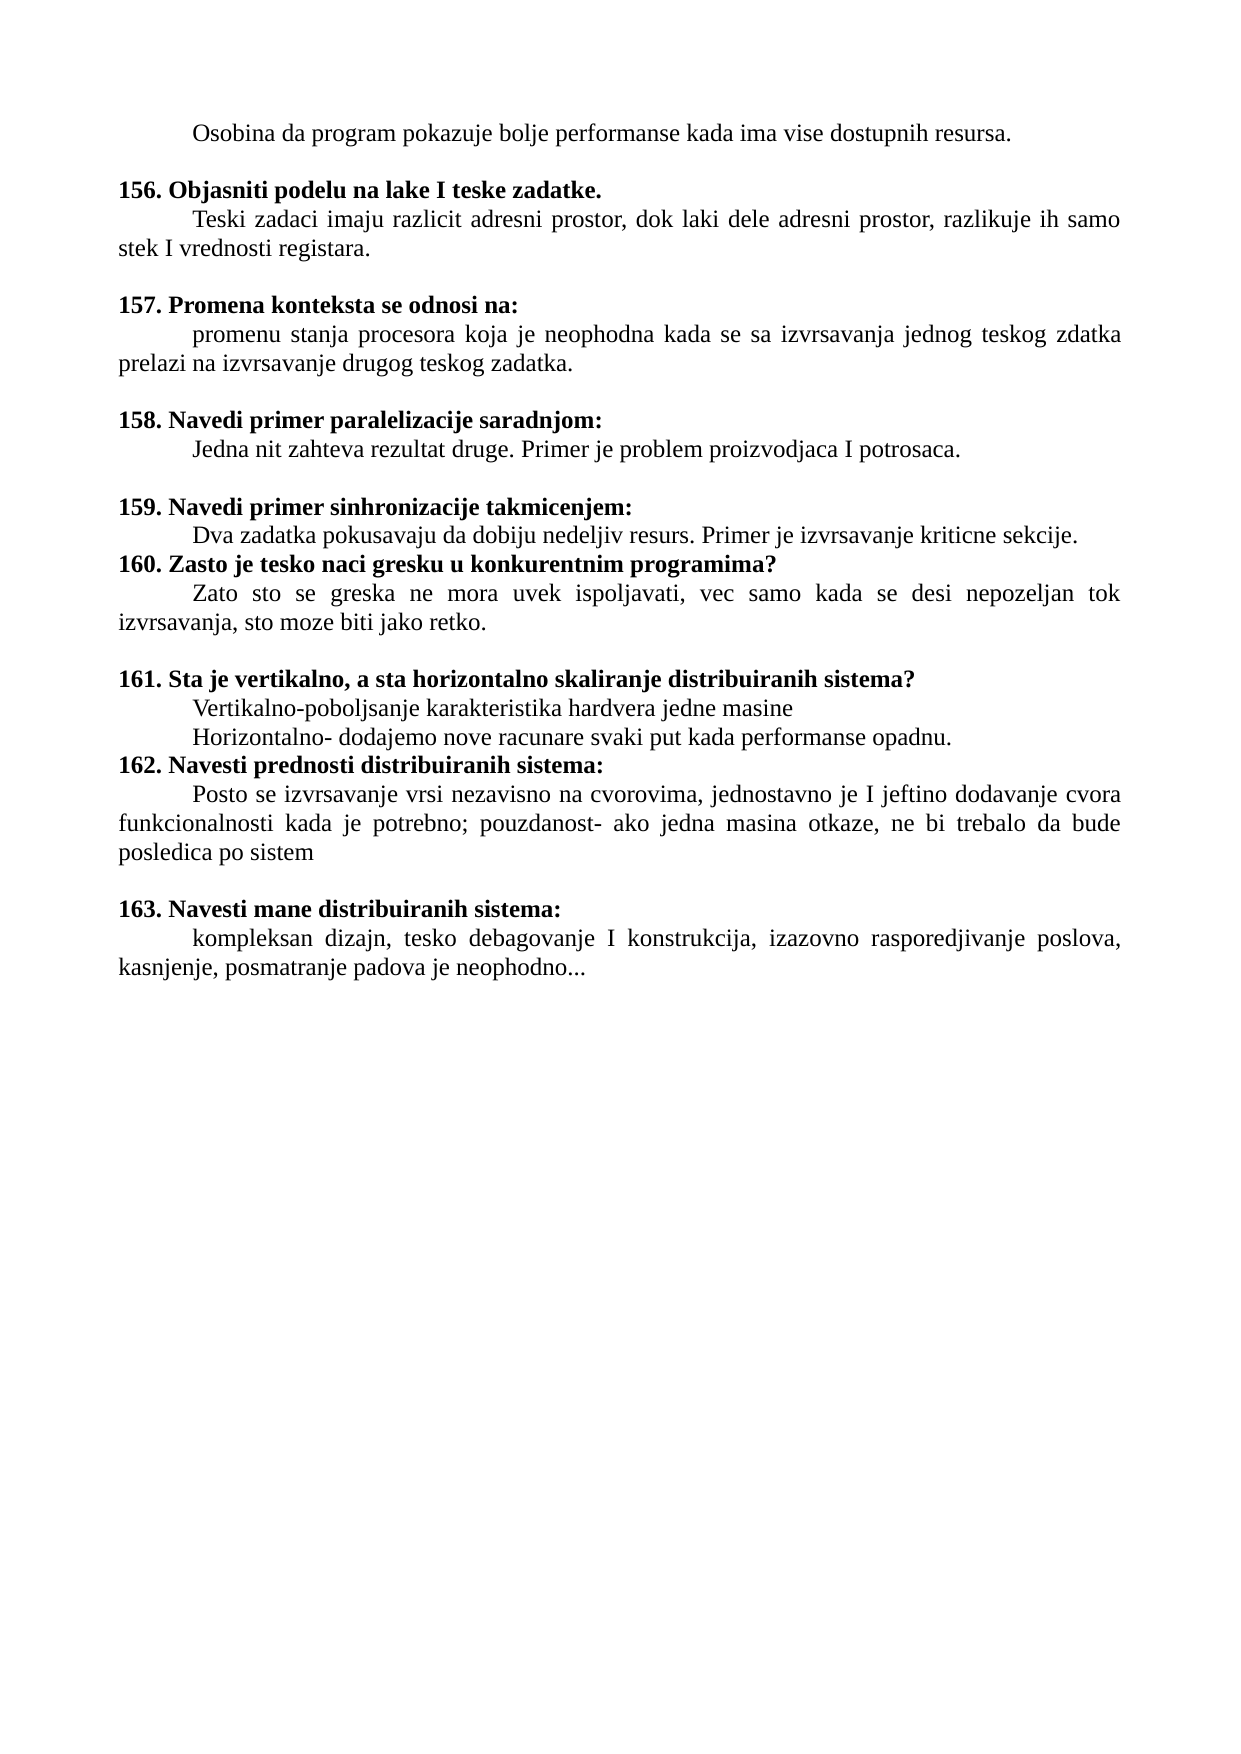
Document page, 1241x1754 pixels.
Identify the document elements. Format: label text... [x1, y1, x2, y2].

text Dva zadatka pokusavaju da dobiju nedeljiv resurs. Primer je izvrsavanje kriticne sekcije. [118, 521, 1122, 549]
text 163. Navesti mane distribuiranih sistema: [118, 894, 1122, 923]
text 161. Sta je vertikalno, a sta horizontalno skaliranje distribuiranih sistema? [118, 664, 1122, 693]
text 159. Navedi primer sinhronizacije takmicenjem: [118, 492, 1122, 521]
text 157. Promena konteksta se odnosi na: [118, 291, 1122, 319]
text 158. Navedi primer paralelizacije saradnjom: [118, 406, 1122, 434]
text Zato sto se greska ne mora uvek ispoljavati, vec samo kada se desi nepozeljan tok izvrsavanja, sto moze biti jako retko. [118, 578, 1122, 636]
text Vertikalno-poboljsanje karakteristika hardvera jedne masine [118, 693, 1122, 722]
text Jedna nit zahteva rezultat druge. Primer je problem proizvodjaca I potrosaca. [118, 434, 1122, 463]
text Posto se izvrsavanje vrsi nezavisno na cvorovima, jednostavno je I jeftino dodavanje cvora funkcionalnosti kada je potrebno; pouzdanost- ako jedna masina otkaze, ne bi trebalo da bude posledica po sistem [118, 779, 1122, 866]
text kompleksan dizajn, tesko debagovanje I konstrukcija, izazovno rasporedjivanje poslova, kasnjenje, posmatranje padova je neophodno... [118, 923, 1122, 981]
text Teski zadaci imaju razlicit adresni prostor, dok laki dele adresni prostor, razlikuje ih samo stek I vrednosti registara. [118, 204, 1122, 262]
text promenu stanja procesora koja je neophodna kada se sa izvrsavanja jednog teskog zdatka prelazi na izvrsavanje drugog teskog zadatka. [118, 319, 1122, 377]
text Osobina da program pokazuje bolje performanse kada ima vise dostupnih resursa. [118, 118, 1122, 147]
text Horizontalno- dodajemo nove racunare svaki put kada performanse opadnu. [118, 722, 1122, 751]
text 156. Objasniti podelu na lake I teske zadatke. [118, 176, 1122, 204]
text 160. Zasto je tesko naci gresku u konkurentnim programima? [118, 549, 1122, 578]
text 162. Navesti prednosti distribuiranih sistema: [118, 751, 1122, 779]
